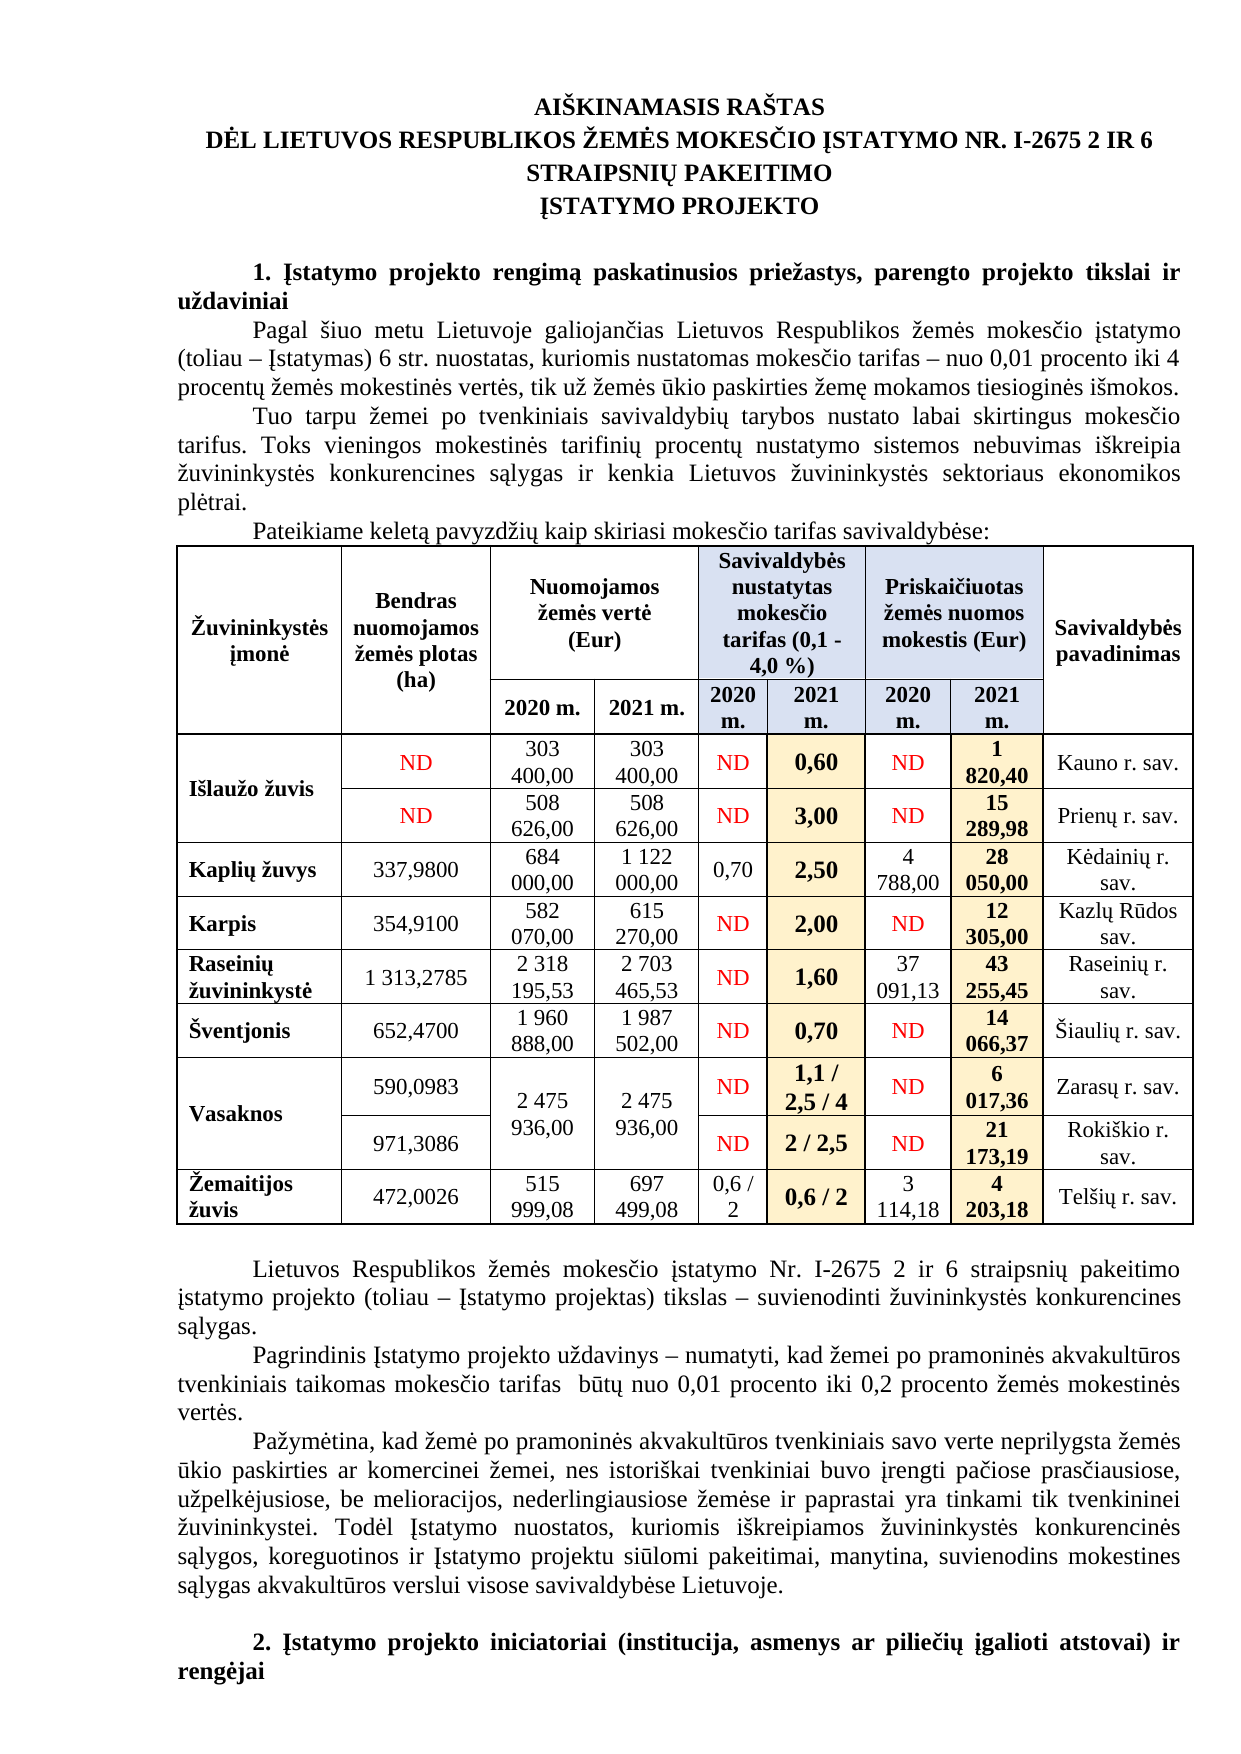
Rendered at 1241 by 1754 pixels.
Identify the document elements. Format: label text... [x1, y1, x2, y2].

table_cell 43 255,45 [952, 950, 1042, 1003]
table_cell Telšių r. sav. [1044, 1170, 1192, 1223]
table_cell 508 626,00 [595, 789, 698, 842]
table_cell 3,00 [768, 789, 864, 842]
table_cell 2020 m. [491, 680, 594, 733]
table_cell 515 999,08 [491, 1170, 594, 1223]
table_cell 472,0026 [342, 1170, 490, 1223]
table_cell 652,4700 [342, 1004, 490, 1057]
table_header Savivaldybės nustatytas mokesčio tarifas (0,1 - 4,0 %) [699, 547, 865, 678]
text Lietuvos Respublikos žemės mokesčio įstatymo Nr. I-2675 2 ir 6 straipsnių pakeitimo įstatymo projekto (toliau – Įstatymo projektas) tikslas – suvienodinti žuvininkystės konkurencines sąlygas. [177, 1254, 1181, 1340]
table_cell Išlaužo žuvis [178, 735, 341, 842]
table_cell 12 305,00 [952, 897, 1042, 949]
table_header Bendras nuomojamos žemės plotas (ha) [342, 547, 490, 733]
table_cell ND [699, 789, 766, 842]
table_cell 3 114,18 [866, 1170, 950, 1223]
table_cell ND [866, 1058, 950, 1115]
table_cell 2021 m. [951, 680, 1043, 733]
table_cell 15 289,98 [952, 789, 1042, 842]
table_cell 508 626,00 [491, 789, 594, 842]
table_cell 615 270,00 [595, 897, 698, 949]
table_cell 0,6 / 2 [699, 1170, 766, 1223]
table_cell 1 820,40 [952, 735, 1042, 788]
table_cell 2 318 195,53 [491, 950, 594, 1003]
table_cell Šiaulių r. sav. [1044, 1004, 1192, 1057]
table_cell 6 017,36 [952, 1058, 1042, 1115]
table_cell ND [699, 950, 766, 1003]
table_cell 0,70 [768, 1004, 864, 1057]
table_cell Rokiškio r. sav. [1044, 1116, 1192, 1169]
table_header Savivaldybės pavadinimas [1044, 547, 1192, 733]
table_cell ND [699, 735, 766, 788]
table_cell 684 000,00 [491, 843, 594, 896]
text ĮSTATYMO PROJEKTO [177, 191, 1181, 220]
table_cell Kaplių žuvys [178, 843, 341, 896]
table_cell Raseinių žuvininkystė [178, 950, 341, 1003]
table_cell 0,60 [768, 735, 864, 788]
table_cell Raseinių r. sav. [1044, 950, 1192, 1003]
table_cell 0,70 [699, 843, 766, 896]
table_cell Prienų r. sav. [1044, 789, 1192, 842]
table_header Nuomojamos žemės vertė (Eur) [491, 547, 698, 678]
table_cell 303 400,00 [491, 735, 594, 788]
table_cell ND [866, 1116, 950, 1169]
table_cell Kėdainių r. sav. [1044, 843, 1192, 896]
table_cell 2 475 936,00 [491, 1058, 594, 1169]
table_cell ND [699, 1058, 766, 1115]
text 2. Įstatymo projekto iniciatoriai (institucija, asmenys ar piliečių įgalioti atstovai) ir rengėjai [177, 1627, 1181, 1685]
table_cell 2020 m. [699, 680, 767, 733]
table_cell 0,6 / 2 [768, 1170, 864, 1223]
table_cell 2 / 2,5 [768, 1116, 864, 1169]
text Pateikiame keletą pavyzdžių kaip skiriasi mokesčio tarifas savivaldybėse: [177, 516, 1181, 545]
table_cell 21 173,19 [952, 1116, 1042, 1169]
table_cell 582 070,00 [491, 897, 594, 949]
table_cell 2020 m. [866, 680, 950, 733]
text Tuo tarpu žemei po tvenkiniais savivaldybių tarybos nustato labai skirtingus mokesčio tarifus. Toks vieningos mokestinės tarifinių procentų nustatymo sistemos nebuvimas iškreipia žuvininkystės konkurencines sąlygas ir kenkia Lietuvos žuvininkystės sektoriaus ekonomikos plėtrai. [177, 401, 1181, 516]
table_cell 2,50 [768, 843, 864, 896]
text Pagrindinis Įstatymo projekto uždavinys – numatyti, kad žemei po pramoninės akvakultūros tvenkiniais taikomas mokesčio tarifas būtų nuo 0,01 procento iki 0,2 procento žemės mokestinės vertės. [177, 1340, 1181, 1426]
table_cell Zarasų r. sav. [1044, 1058, 1192, 1115]
table_cell Šventjonis [178, 1004, 341, 1057]
table_cell 37 091,13 [866, 950, 950, 1003]
table_cell 1 987 502,00 [595, 1004, 698, 1057]
table_cell ND [866, 735, 950, 788]
text AIŠKINAMASIS RAŠTAS [177, 92, 1181, 121]
table_cell ND [699, 897, 766, 949]
table_cell 1,1 / 2,5 / 4 [768, 1058, 864, 1115]
table_cell Žemaitijos žuvis [178, 1170, 341, 1223]
table_cell 2 475 936,00 [595, 1058, 698, 1169]
table_cell 354,9100 [342, 897, 490, 949]
table_cell 2021 m. [768, 680, 865, 733]
table_cell 303 400,00 [595, 735, 698, 788]
table_cell 1 960 888,00 [491, 1004, 594, 1057]
text Pažymėtina, kad žemė po pramoninės akvakultūros tvenkiniais savo verte neprilygsta žemės ūkio paskirties ar komercinei žemei, nes istoriškai tvenkiniai buvo įrengti pačiose prasčiausiose, užpelkėjusiose, be melioracijos, nederlingiausiose žemėse ir paprastai yra tinkami tik tvenkininei žuvininkystei. Todėl Įstatymo nuostatos, kuriomis iškreipiamos žuvininkystės konkurencinės sąlygos, koreguotinos ir Įstatymo projektu siūlomi pakeitimai, manytina, suvienodins mokestines sąlygas akvakultūros verslui visose savivaldybėse Lietuvoje. [177, 1426, 1181, 1599]
table_cell 1 313,2785 [342, 950, 490, 1003]
table_cell 2 703 465,53 [595, 950, 698, 1003]
table_cell ND [866, 1004, 950, 1057]
table_header Žuvininkystės įmonė [178, 547, 341, 733]
table_cell Kazlų Rūdos sav. [1044, 897, 1192, 949]
table_cell 4 203,18 [952, 1170, 1042, 1223]
table_cell 2021 m. [595, 680, 698, 733]
table_cell 28 050,00 [952, 843, 1042, 896]
table_cell Kauno r. sav. [1044, 735, 1192, 788]
table_header Priskaičiuotas žemės nuomos mokestis (Eur) [866, 547, 1043, 678]
table_cell ND [342, 789, 490, 842]
table_cell 337,9800 [342, 843, 490, 896]
table_cell 1,60 [768, 950, 864, 1003]
table_cell 590,0983 [342, 1058, 490, 1115]
table_cell 697 499,08 [595, 1170, 698, 1223]
table_cell ND [699, 1116, 766, 1169]
table_cell 2,00 [768, 897, 864, 949]
table_cell ND [866, 897, 950, 949]
table_cell 1 122 000,00 [595, 843, 698, 896]
table_cell Vasaknos [178, 1058, 341, 1169]
table_cell ND [342, 735, 490, 788]
table_cell 14 066,37 [952, 1004, 1042, 1057]
table_cell ND [866, 789, 950, 842]
text 1. Įstatymo projekto rengimą paskatinusios priežastys, parengto projekto tikslai ir uždaviniai [177, 257, 1181, 315]
text Pagal šiuo metu Lietuvoje galiojančias Lietuvos Respublikos žemės mokesčio įstatymo (toliau – Įstatymas) 6 str. nuostatas, kuriomis nustatomas mokesčio tarifas – nuo 0,01 procento iki 4 procentų žemės mokestinės vertės, tik už žemės ūkio paskirties žemę mokamos tiesioginės išmokos. [177, 315, 1181, 401]
table_cell ND [699, 1004, 766, 1057]
table_cell 971,3086 [342, 1116, 490, 1169]
table_cell 4 788,00 [866, 843, 950, 896]
table_cell Karpis [178, 897, 341, 949]
text DĖL LIETUVOS RESPUBLIKOS ŽEMĖS MOKESČIO ĮSTATYMO NR. I-2675 2 IR 6 STRAIPSNIŲ PAKEITIMO [177, 125, 1181, 187]
